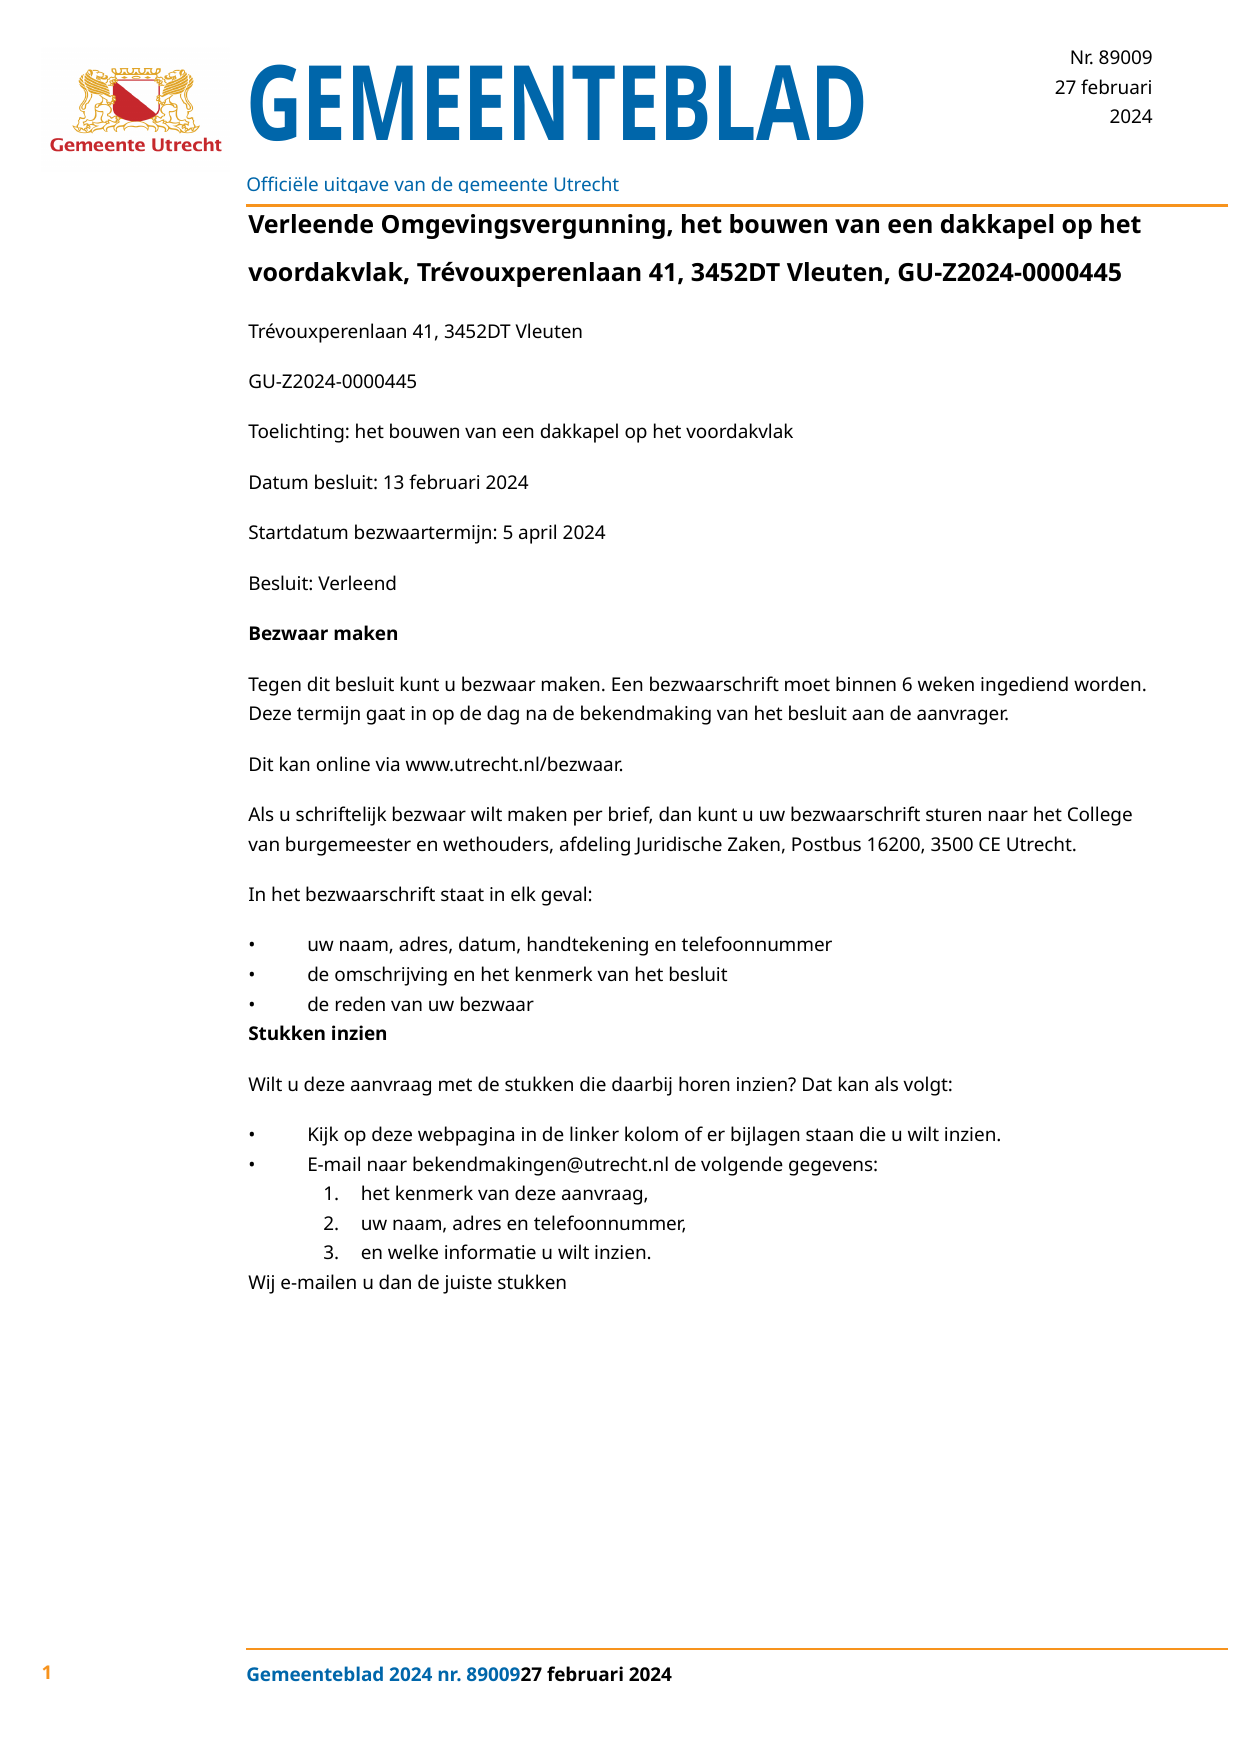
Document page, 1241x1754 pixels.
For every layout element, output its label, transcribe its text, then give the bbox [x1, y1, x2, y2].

text Tegen dit besluit kunt u bezwaar maken. Een bezwaarschrift moet binnen 6 weken ingediend worden. Deze termijn gaat in op de dag na de bekendmaking van het besluit aan de aanvrager. [248, 671, 1152, 726]
list uw naam, adres, datum, handtekening en telefoonnummer [248, 932, 1152, 957]
list de omschrijving en het kenmerk van het besluit [248, 961, 1152, 987]
text Verleende Omgevingsvergunning, het bouwen van een dakkapel op het voordakvlak, Trévouxperenlaan 41, 3452DT Vleuten, GU-Z2024-0000445 [248, 207, 1152, 288]
text Wij e-mailen u dan de juiste stukken [248, 1269, 1152, 1295]
text GU-Z2024-0000445 [248, 368, 1152, 394]
text Stukken inzien [248, 1020, 1152, 1046]
list Kijk op deze webpagina in de linker kolom of er bijlagen staan die u wilt inzien. [248, 1121, 1152, 1147]
list de reden van uw bezwaar [248, 991, 1152, 1017]
text Bezwaar maken [248, 620, 1152, 646]
text Startdatum bezwaartermijn: 5 april 2024 [248, 519, 1152, 545]
text Datum besluit: 13 februari 2024 [248, 469, 1152, 495]
text Wilt u deze aanvraag met de stukken die daarbij horen inzien? Dat kan als volgt: [248, 1071, 1152, 1097]
list het kenmerk van deze aanvraag, [323, 1180, 1152, 1206]
list E-mail naar bekendmakingen@utrecht.nl de volgende gegevens: [248, 1151, 1152, 1177]
text In het bezwaarschrift staat in elk geval: [248, 881, 1152, 907]
text Als u schriftelijk bezwaar wilt maken per brief, dan kunt u uw bezwaarschrift sturen naar het College van burgemeester en wethouders, afdeling Juridische Zaken, Postbus 16200, 3500 CE Utrecht. [248, 801, 1152, 857]
text Dit kan online via www.utrecht.nl/bezwaar. [248, 751, 1152, 777]
picture [41, 47, 231, 172]
text Trévouxperenlaan 41, 3452DT Vleuten [248, 318, 1152, 344]
list uw naam, adres en telefoonnummer, [323, 1210, 1152, 1236]
text Besluit: Verleend [248, 570, 1152, 596]
list en welke informatie u wilt inzien. [323, 1239, 1152, 1265]
text Toelichting: het bouwen van een dakkapel op het voordakvlak [248, 419, 1152, 444]
